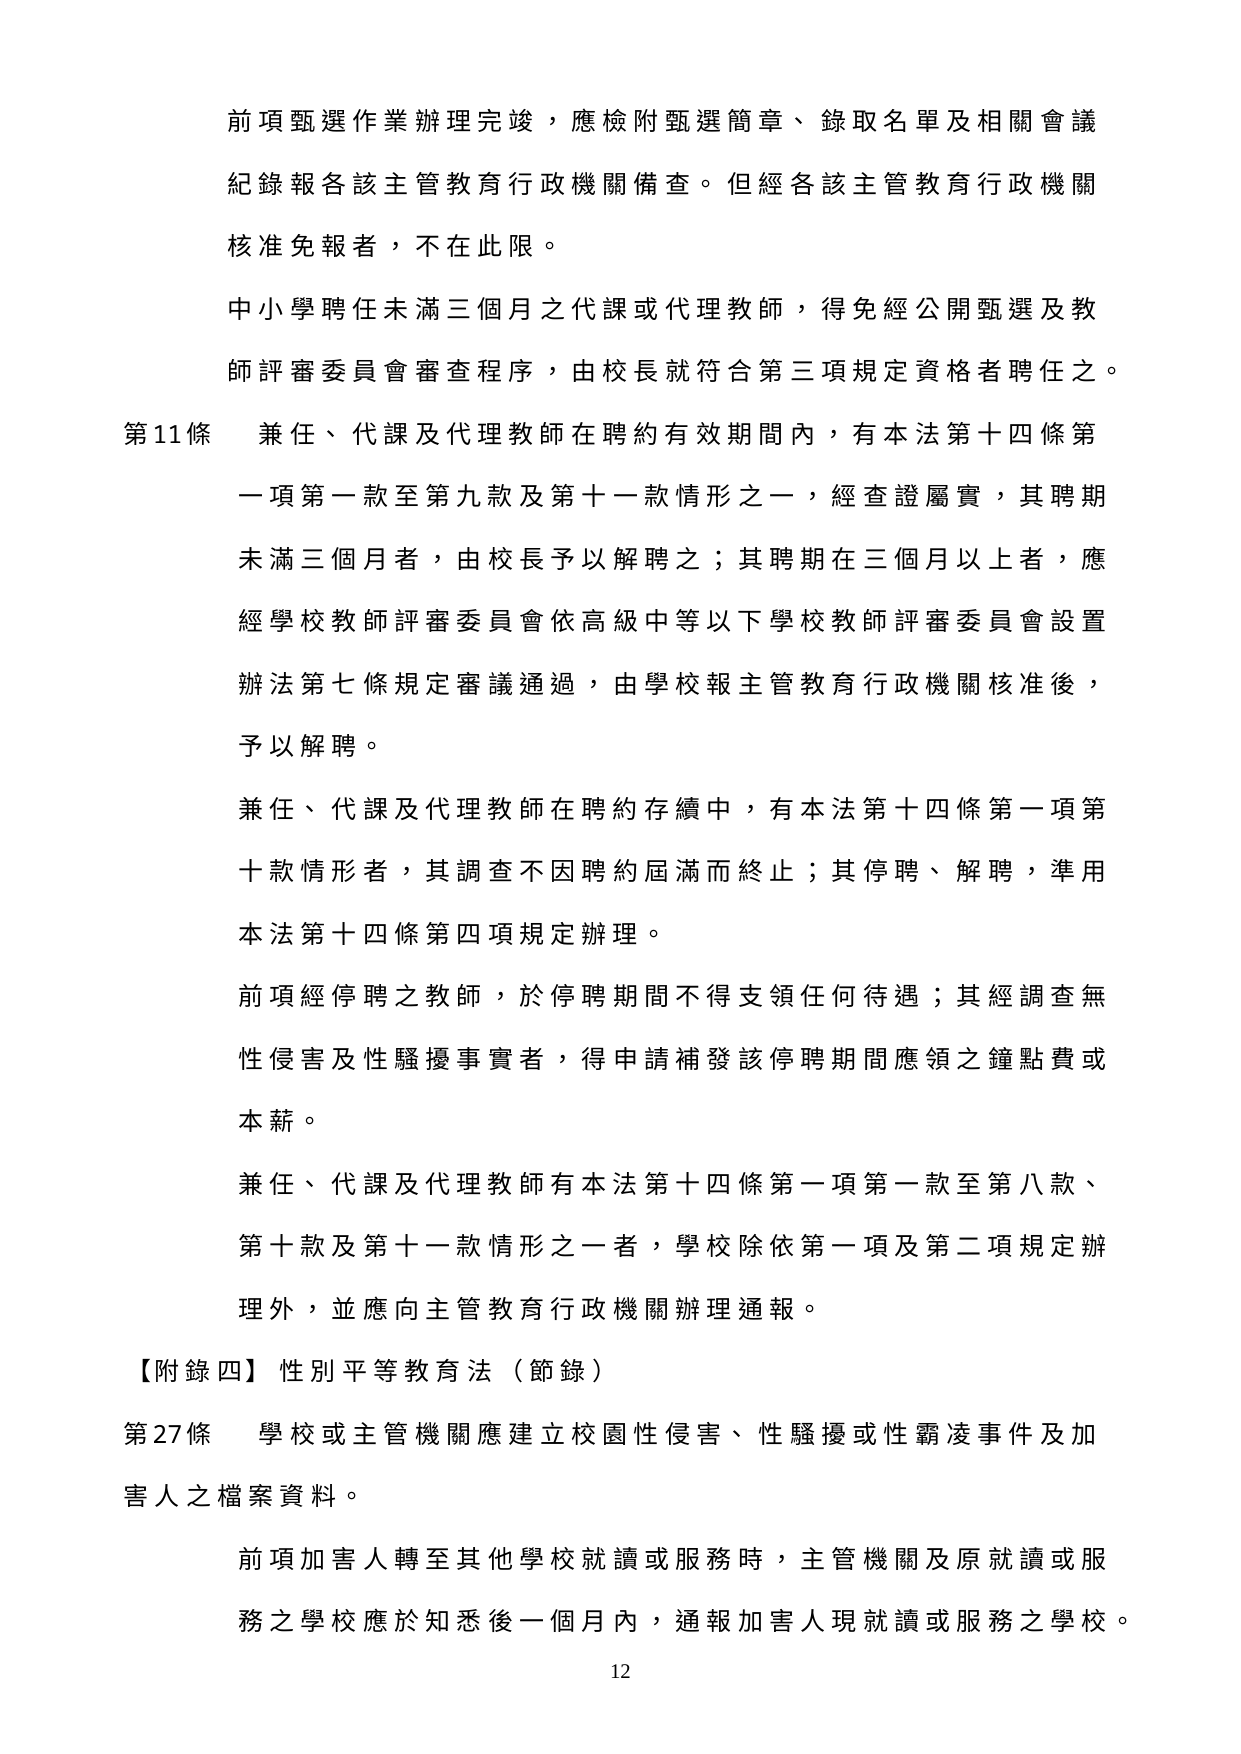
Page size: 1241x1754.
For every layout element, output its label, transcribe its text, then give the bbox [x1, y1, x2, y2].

text 兼任、代課及代理教師在聘約存續中，有本法第十四條第一項第十款情形者，其調查不因聘約屆滿而終止；其停聘、解聘，準用本法第十四條第四項規定辦理。 [233, 766, 1120, 953]
text 中小學聘任未滿三個月之代課或代理教師，得免經公開甄選及教師評審委員會審查程序，由校長就符合第三項規定資格者聘任之。 [220, 266, 1120, 391]
text 前項甄選作業辦理完竣，應檢附甄選簡章、錄取名單及相關會議紀錄報各該主管教育行政機關備查。但經各該主管教育行政機關核准免報者，不在此限。 [220, 78, 1120, 266]
text 【附錄四】性別平等教育法（節錄） [120, 1328, 1120, 1391]
text 兼任、代課及代理教師有本法第十四條第一項第一款至第八款、第十款及第十一款情形之一者，學校除依第一項及第二項規定辦理外，並應向主管教育行政機關辦理通報。 [233, 1141, 1120, 1328]
text 第27條 學校或主管機關應建立校園性侵害、性騷擾或性霸凌事件及加害人之檔案資料。 [120, 1391, 1120, 1516]
text 第11條 兼任、代課及代理教師在聘約有效期間內，有本法第十四條第一項第一款至第九款及第十一款情形之一，經查證屬實，其聘期未滿三個月者，由校長予以解聘之；其聘期在三個月以上者，應經學校教師評審委員會依高級中等以下學校教師評審委員會設置辦法第七條規定審議通過，由學校報主管教育行政機關核准後，予以解聘。 [120, 391, 1120, 766]
text 前項經停聘之教師，於停聘期間不得支領任何待遇；其經調查無性侵害及性騷擾事實者，得申請補發該停聘期間應領之鐘點費或本薪。 [233, 953, 1120, 1141]
text 前項加害人轉至其他學校就讀或服務時，主管機關及原就讀或服務之學校應於知悉後一個月內，通報加害人現就讀或服務之學校。 [233, 1516, 1120, 1641]
